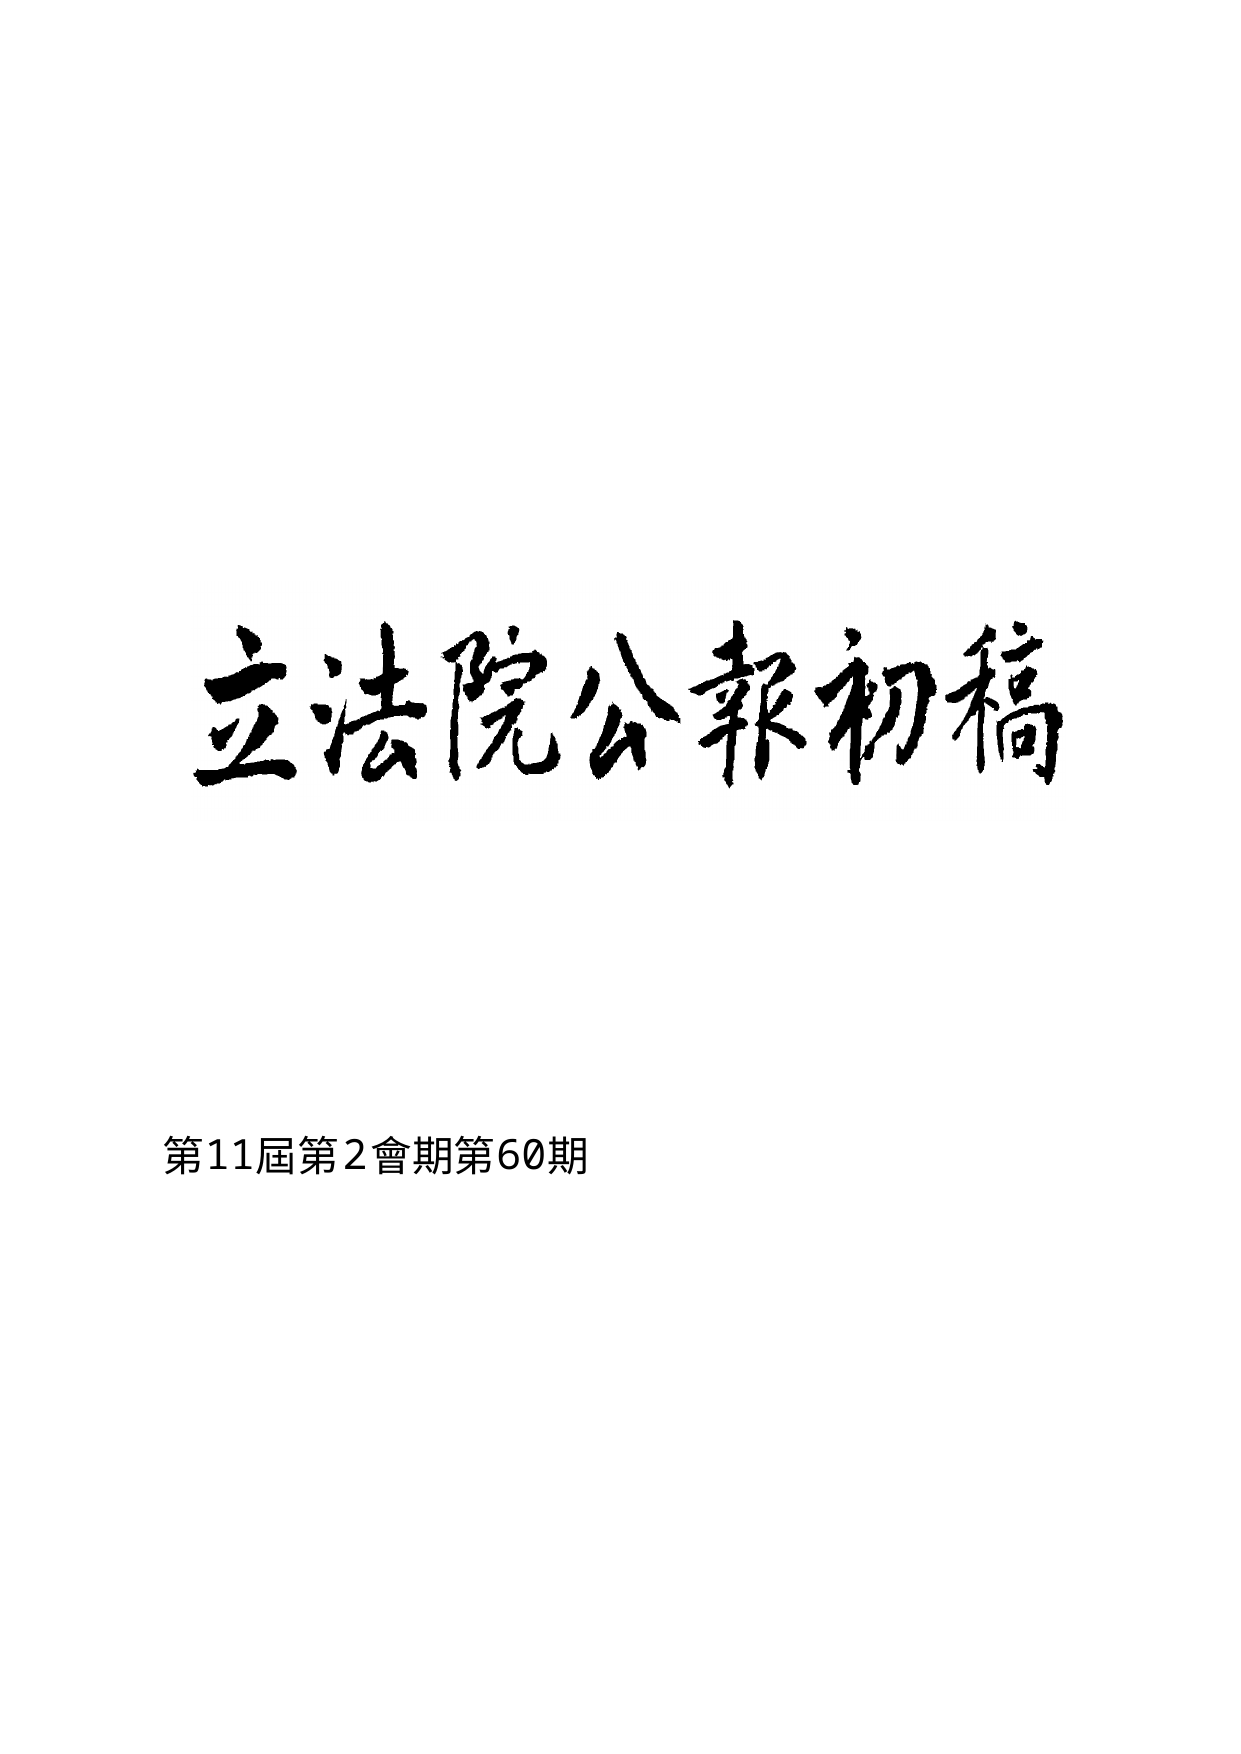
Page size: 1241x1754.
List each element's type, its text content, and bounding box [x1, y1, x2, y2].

table_header [151, 406, 1098, 902]
table_header 第11屆第2會期第60期 [151, 1089, 617, 1234]
